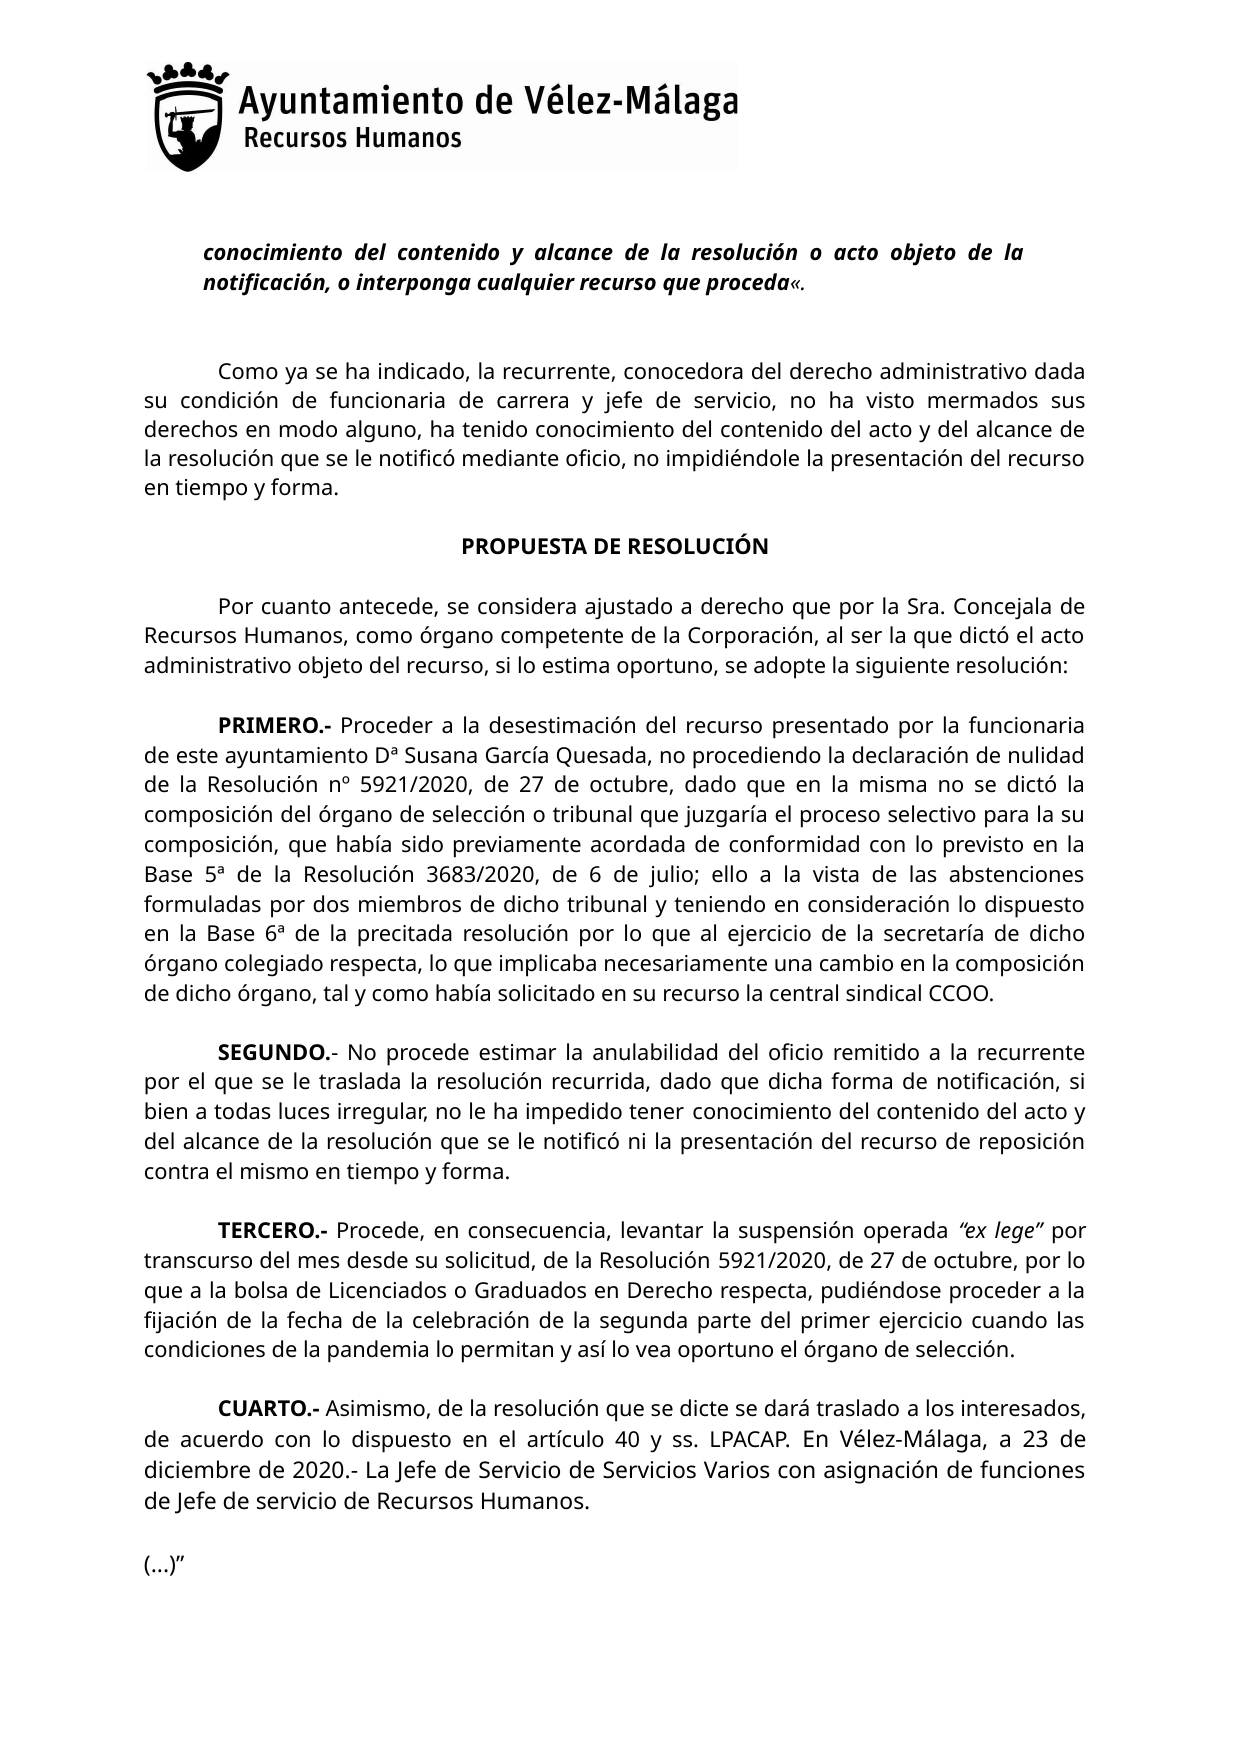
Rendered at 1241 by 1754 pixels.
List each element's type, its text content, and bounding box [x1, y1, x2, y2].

text SEGUNDO.- No procede estimar la anulabilidad del oficio remitido a la recurrente por el que se le traslada la resolución recurrida, dado que dicha forma de notificación, si bien a todas luces irregular, no le ha impedido tener conocimiento del contenido del acto y del alcance de la resolución que se le notificó ni la presentación del recurso de reposición contra el mismo en tiempo y forma. [144, 1037, 1086, 1186]
text (...)” [144, 1548, 1086, 1579]
text TERCERO.- Procede, en consecuencia, levantar la suspensión operada “ex lege” por transcurso del mes desde su solicitud, de la Resolución 5921/2020, de 27 de octubre, por lo que a la bolsa de Licenciados o Graduados en Derecho respecta, pudiéndose proceder a la fijación de la fecha de la celebración de la segunda parte del primer ejercicio cuando las condiciones de la pandemia lo permitan y así lo vea oportuno el órgano de selección. [144, 1215, 1086, 1364]
picture [146, 62, 738, 172]
text conocimiento del contenido y alcance de la resolución o acto objeto de la notificación, o interponga cualquier recurso que proceda«. [203, 237, 1027, 296]
text Como ya se ha indicado, la recurrente, conocedora del derecho administrativo dada su condición de funcionaria de carrera y jefe de servicio, no ha visto mermados sus derechos en modo alguno, ha tenido conocimiento del contenido del acto y del alcance de la resolución que se le notificó mediante oficio, no impidiéndole la presentación del recurso en tiempo y forma. [144, 356, 1086, 501]
text Por cuanto antecede, se considera ajustado a derecho que por la Sra. Concejala de Recursos Humanos, como órgano competente de la Corporación, al ser la que dictó el acto administrativo objeto del recurso, si lo estima oportuno, se adopte la siguiente resolución: [144, 591, 1086, 680]
text PROPUESTA DE RESOLUCIÓN [144, 531, 1086, 561]
text PRIMERO.- Proceder a la desestimación del recurso presentado por la funcionaria de este ayuntamiento Dª Susana García Quesada, no procediendo la declaración de nulidad de la Resolución nº 5921/2020, de 27 de octubre, dado que en la misma no se dictó la composición del órgano de selección o tribunal que juzgaría el proceso selectivo para la su composición, que había sido previamente acordada de conformidad con lo previsto en la Base 5ª de la Resolución 3683/2020, de 6 de julio; ello a la vista de las abstenciones formuladas por dos miembros de dicho tribunal y teniendo en consideración lo dispuesto en la Base 6ª de la precitada resolución por lo que al ejercicio de la secretaría de dicho órgano colegiado respecta, lo que implicaba necesariamente una cambio en la composición de dicho órgano, tal y como había solicitado en su recurso la central sindical CCOO. [144, 710, 1086, 1008]
text CUARTO.- Asimismo, de la resolución que se dicte se dará traslado a los interesados, de acuerdo con lo dispuesto en el artículo 40 y ss. LPACAP. En Vélez-Málaga, a 23 de diciembre de 2020.- La Jefe de Servicio de Servicios Varios con asignación de funciones de Jefe de servicio de Recursos Humanos. [144, 1393, 1086, 1517]
